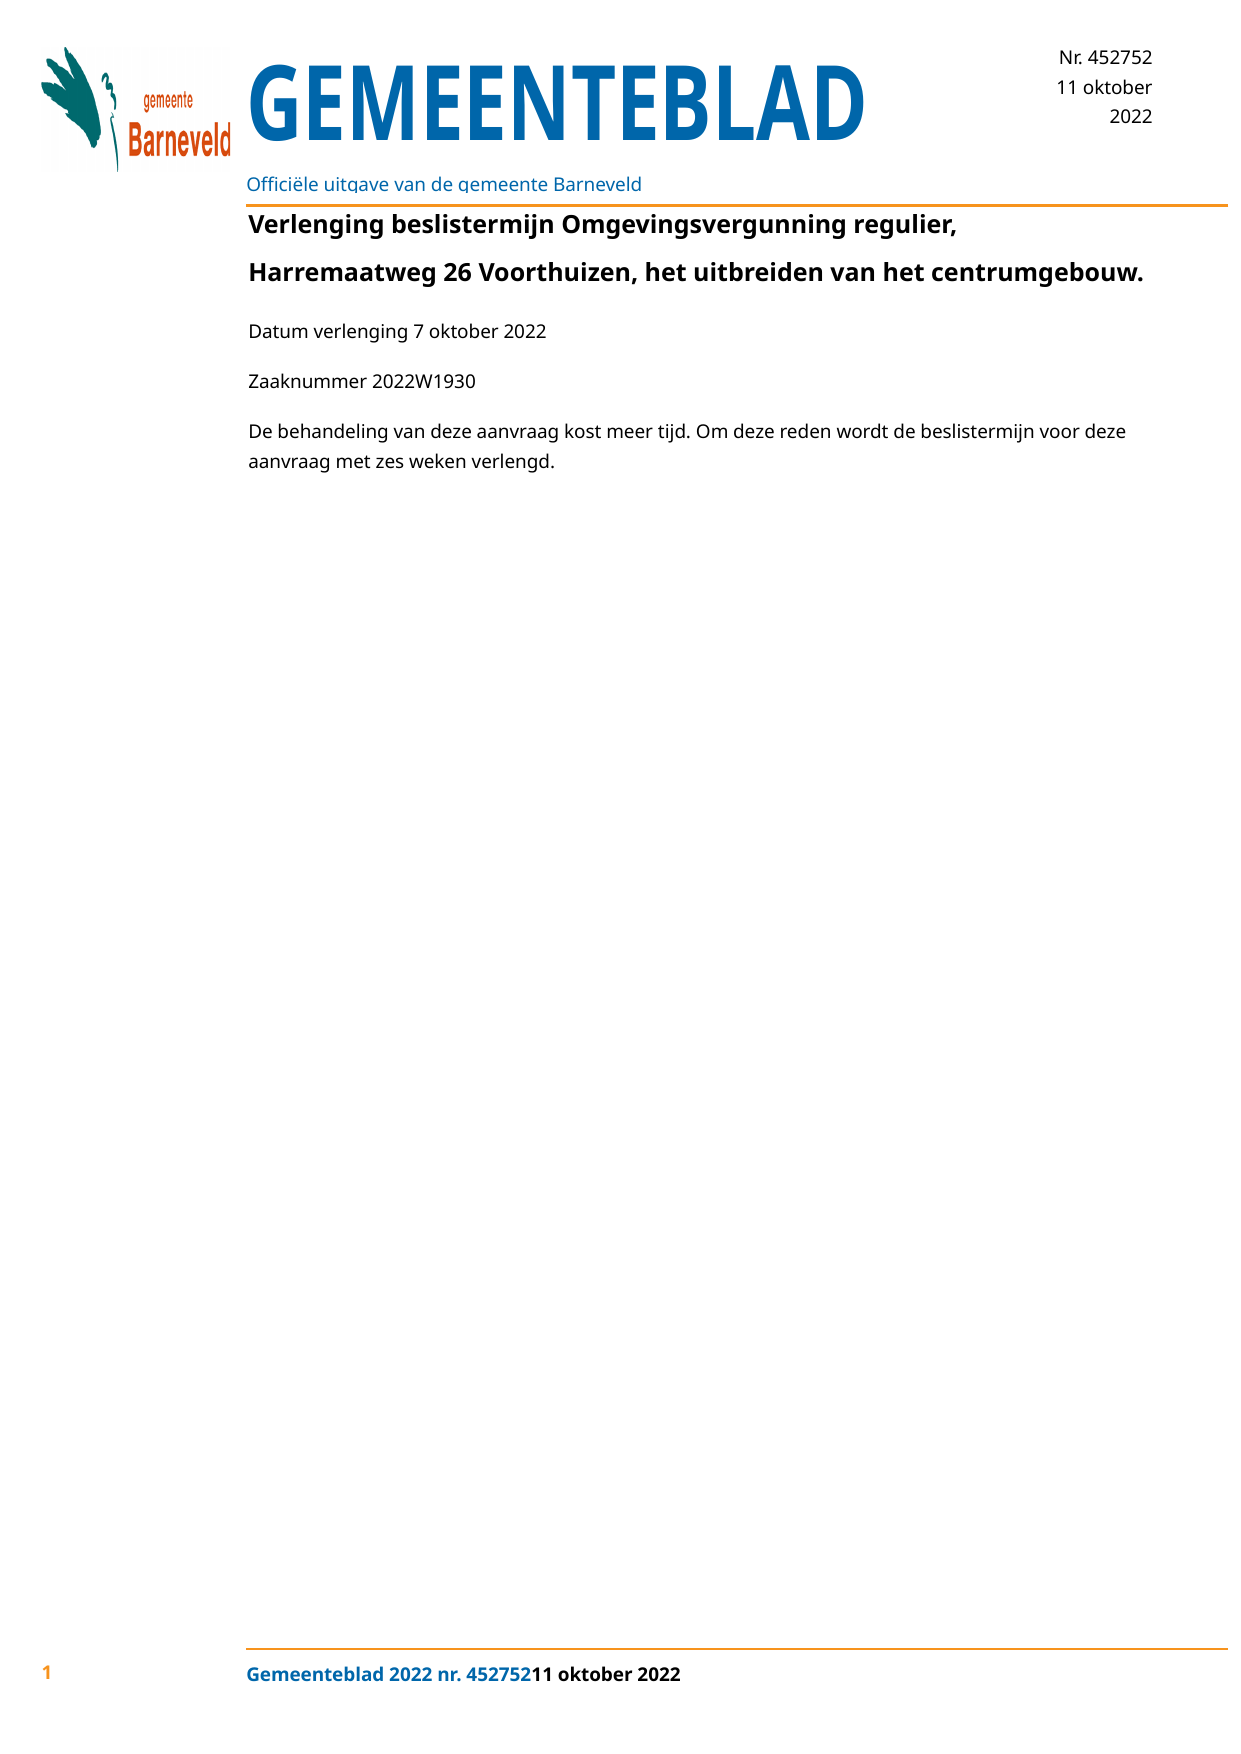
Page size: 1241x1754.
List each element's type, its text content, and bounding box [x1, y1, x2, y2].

text De behandeling van deze aanvraag kost meer tijd. Om deze reden wordt de beslistermijn voor deze aanvraag met zes weken verlengd. [248, 419, 1152, 474]
text Datum verlenging 7 oktober 2022 [248, 318, 1152, 344]
picture [41, 47, 231, 172]
text Verlenging beslistermijn Omgevingsvergunning regulier, Harremaatweg 26 Voorthuizen, het uitbreiden van het centrumgebouw. [248, 207, 1152, 288]
text Zaaknummer 2022W1930 [248, 368, 1152, 394]
